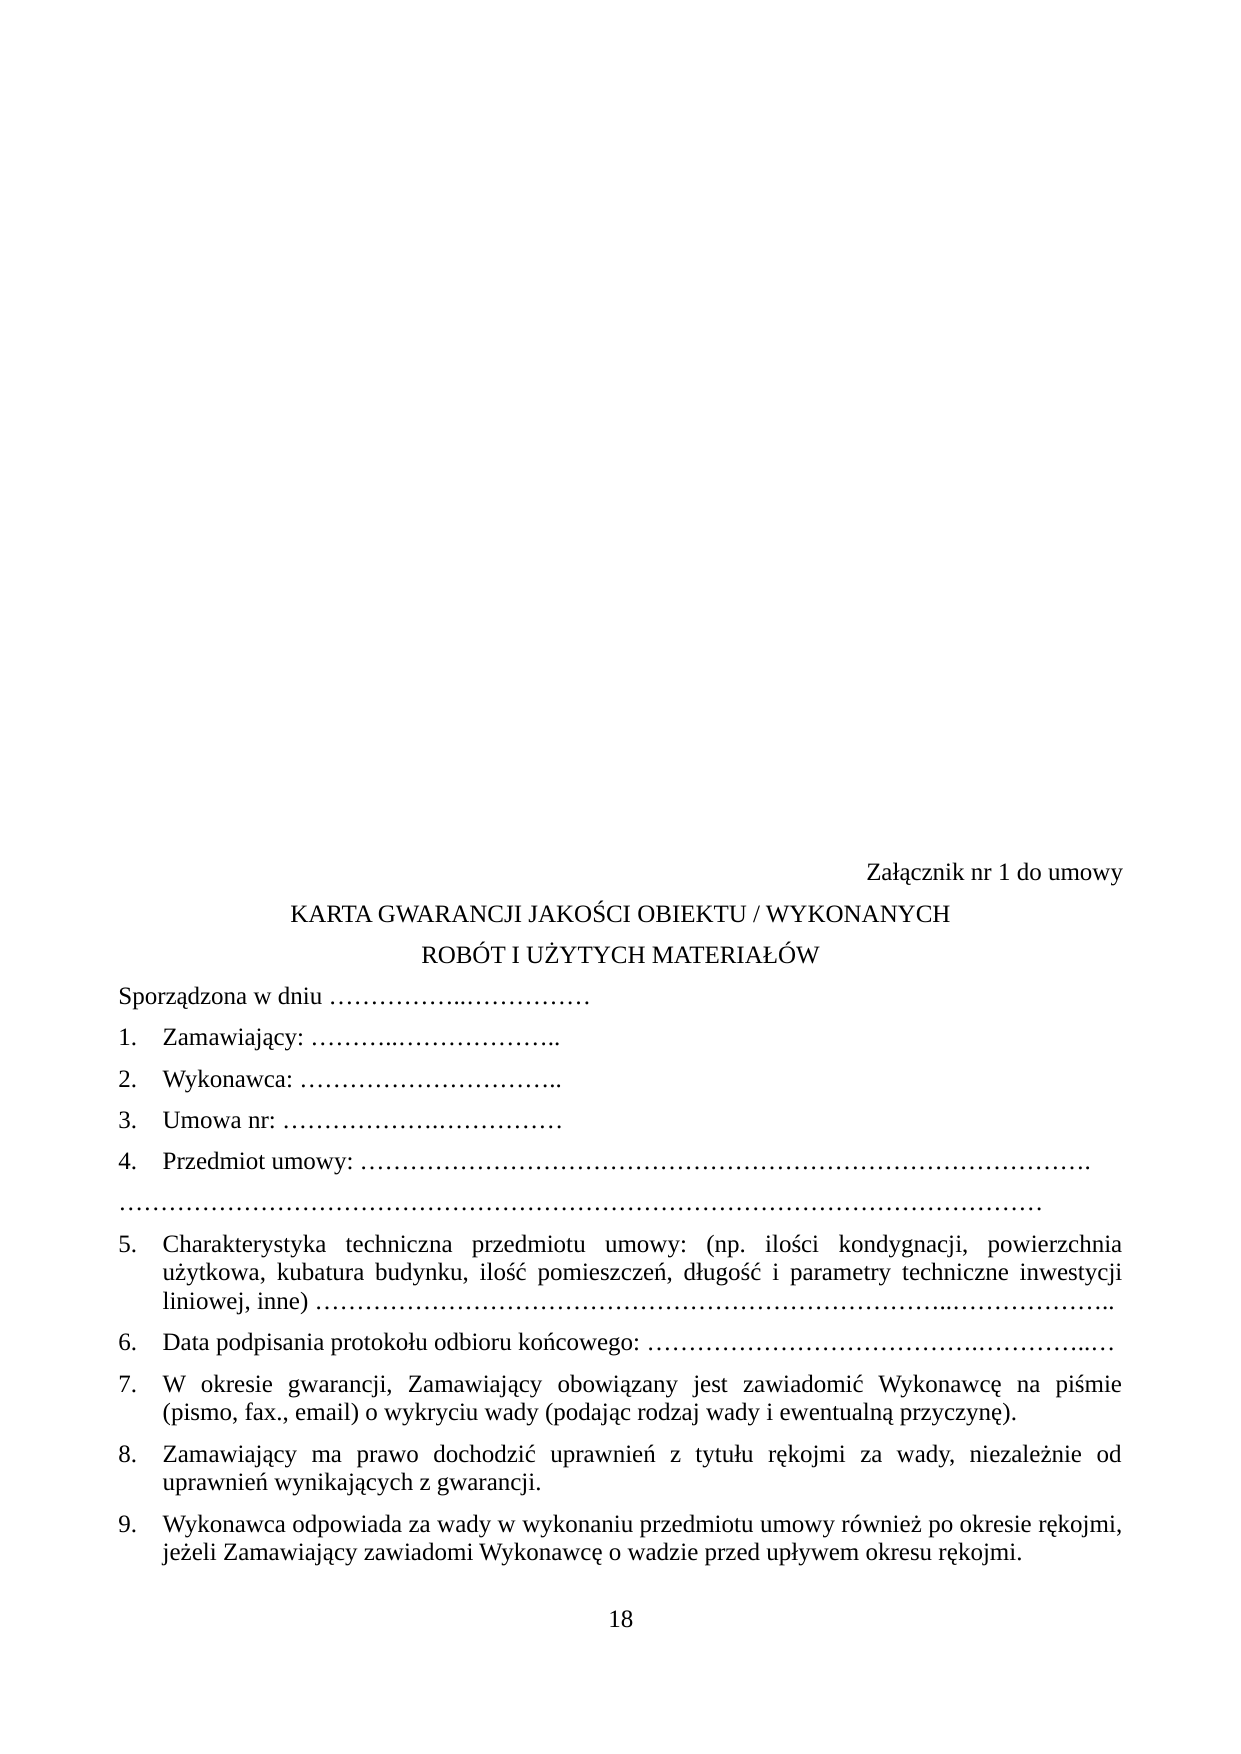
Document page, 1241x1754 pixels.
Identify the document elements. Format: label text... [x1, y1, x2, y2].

text 8. Zamawiający ma prawo dochodzić uprawnień z tytułu rękojmi za wady, niezależnie od uprawnień wynikających z gwarancji. [118, 1439, 1123, 1496]
text 1. Zamawiający: ………..……………….. [118, 1022, 1123, 1051]
text KARTA GWARANCJI JAKOŚCI OBIEKTU / WYKONANYCH [118, 899, 1123, 927]
text 7. W okresie gwarancji, Zamawiający obowiązany jest zawiadomić Wykonawcę na piśmie (pismo, fax., email) o wykryciu wady (podając rodzaj wady i ewentualną przyczynę). [118, 1369, 1123, 1426]
text ………………………………………………………………………………………………… [118, 1187, 1123, 1216]
text 4. Przedmiot umowy: ……………………………………………………………………………. [118, 1146, 1123, 1175]
text ROBÓT I UŻYTYCH MATERIAŁÓW [118, 940, 1123, 969]
text 6. Data podpisania protokołu odbioru końcowego: ………………………………….…………..… [118, 1327, 1123, 1356]
text 9. Wykonawca odpowiada za wady w wykonaniu przedmiotu umowy również po okresie rękojmi, jeżeli Zamawiający zawiadomi Wykonawcę o wadzie przed upływem okresu rękojmi. [118, 1509, 1123, 1566]
text 5. Charakterystyka techniczna przedmiotu umowy: (np. ilości kondygnacji, powierzchnia użytkowa, kubatura budynku, ilość pomieszczeń, długość i parametry techniczne inwestycji liniowej, inne) …………………………………………………………………..……………….. [118, 1229, 1123, 1315]
text 2. Wykonawca: ………………………….. [118, 1064, 1123, 1092]
text Załącznik nr 1 do umowy [118, 857, 1123, 886]
text Sporządzona w dniu ……………..…………… [118, 981, 1123, 1010]
text 3. Umowa nr: ……………….…………… [118, 1105, 1123, 1134]
